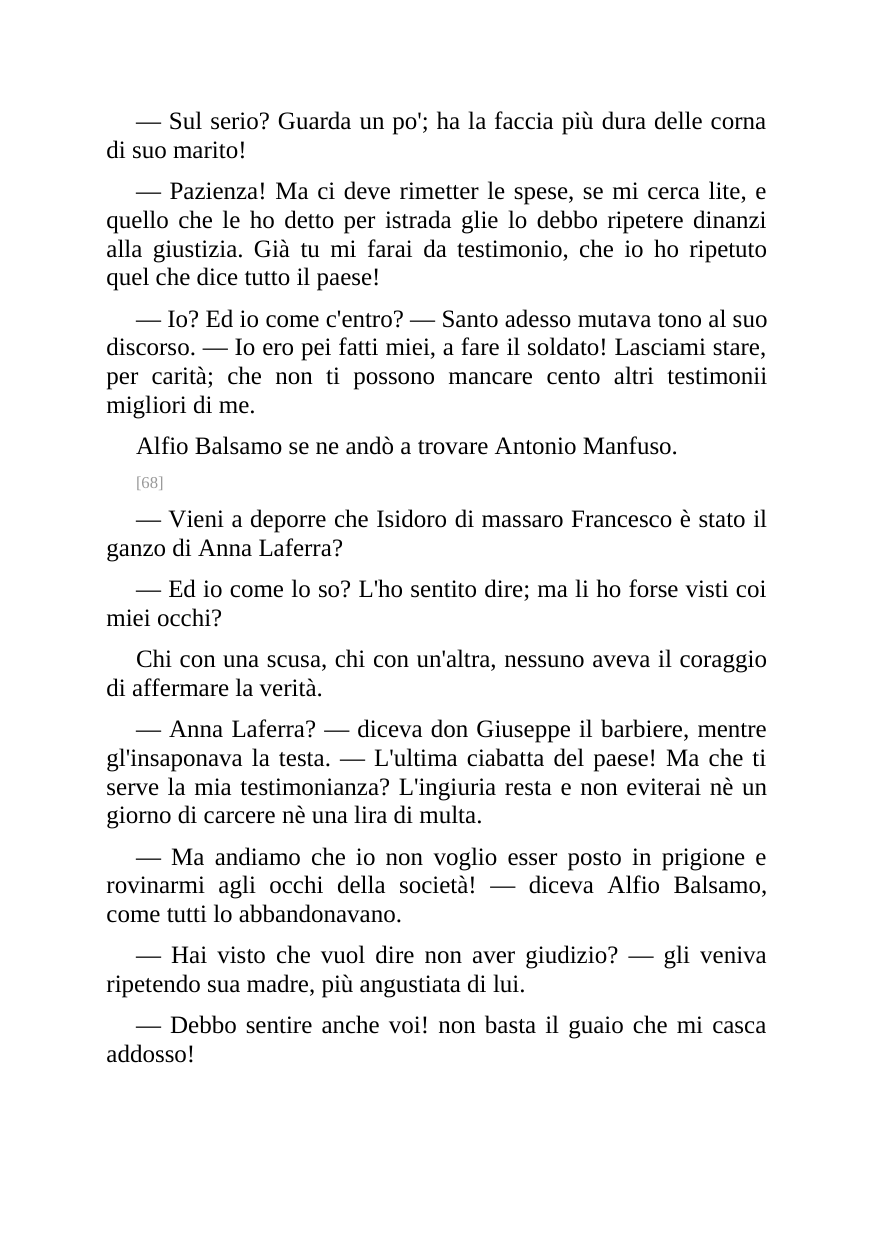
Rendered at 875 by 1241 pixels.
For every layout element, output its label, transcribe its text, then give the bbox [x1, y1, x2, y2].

text Chi con una scusa, chi con un'altra, nessuno aveva il coraggio di affermare la verità. [106, 644, 768, 702]
text — Ma andiamo che io non voglio esser posto in prigione e rovinarmi agli occhi della società! — diceva Alfio Balsamo, come tutti lo abbandonavano. [106, 842, 768, 928]
text — Vieni a deporre che Isidoro di massaro Francesco è stato il ganzo di Anna Laferra? [106, 504, 768, 562]
text — Io? Ed io come c'entro? — Santo adesso mutava tono al suo discorso. — Io ero pei fatti miei, a fare il soldato! Lasciami stare, per carità; che non ti possono mancare cento altri testimonii migliori di me. [106, 304, 768, 419]
text [68] [106, 472, 768, 492]
text — Debbo sentire anche voi! non basta il guaio che mi casca addosso! [106, 1010, 768, 1068]
text — Ed io come lo so? L'ho sentito dire; ma li ho forse visti coi miei occhi? [106, 574, 768, 632]
text — Anna Laferra? — diceva don Giuseppe il barbiere, mentre gl'insaponava la testa. — L'ultima ciabatta del paese! Ma che ti serve la mia testimonianza? L'ingiuria resta e non eviterai nè un giorno di carcere nè una lira di multa. [106, 714, 768, 829]
text — Sul serio? Guarda un po'; ha la faccia più dura delle corna di suo marito! [106, 106, 768, 164]
text — Pazienza! Ma ci deve rimetter le spese, se mi cerca lite, e quello che le ho detto per istrada glie lo debbo ripetere dinanzi alla giustizia. Già tu mi farai da testimonio, che io ho ripetuto quel che dice tutto il paese! [106, 176, 768, 291]
text — Hai visto che vuol dire non aver giudizio? — gli veniva ripetendo sua madre, più angustiata di lui. [106, 940, 768, 998]
text Alfio Balsamo se ne andò a trovare Antonio Manfuso. [106, 431, 768, 460]
